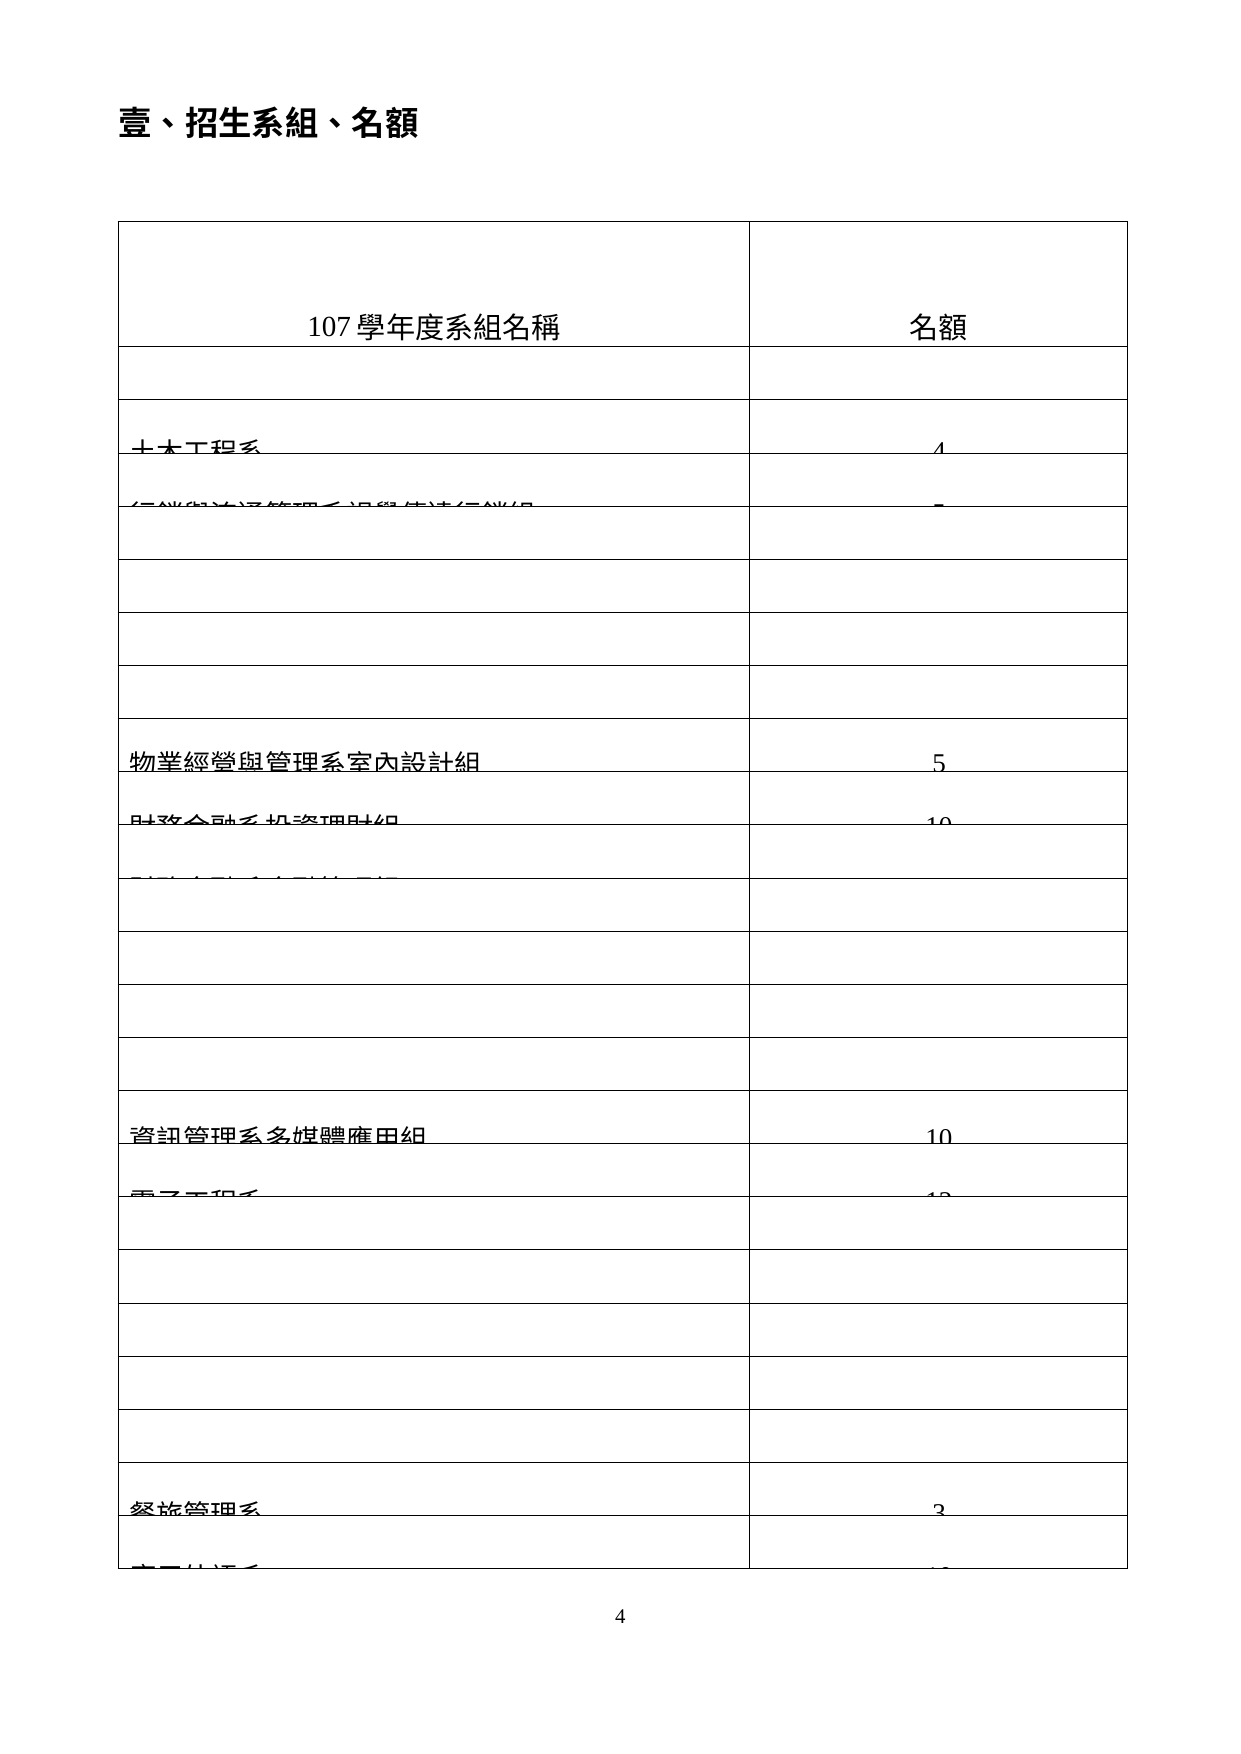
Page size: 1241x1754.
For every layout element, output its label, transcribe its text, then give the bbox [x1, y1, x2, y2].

table_cell 物業經營與管理系室內設計組 [119, 719, 749, 771]
table_cell 財務金融系金融管理組 [119, 825, 749, 877]
table_cell 應用外語系 [119, 1516, 749, 1568]
table_cell 資訊管理系 [119, 1038, 749, 1090]
table_cell 10 [750, 1091, 1127, 1143]
table_cell 資訊工程系 [119, 985, 749, 1037]
table_cell 物業經營與管理系 [119, 666, 749, 718]
table_cell 5 [750, 932, 1127, 984]
table_cell 企業管理系時尚產業管理組 [119, 560, 749, 612]
table_cell 8 [750, 666, 1127, 718]
table_cell 10 [750, 1516, 1127, 1568]
table_cell 5 [750, 1410, 1127, 1462]
table_cell 機械工程系車輛組 [119, 1357, 749, 1409]
table_cell 10 [750, 1197, 1127, 1249]
table_cell 企業管理系 [119, 507, 749, 559]
table_cell 10 [750, 772, 1127, 824]
table_cell 3 [750, 1463, 1127, 1515]
table_header 107學年度系組名稱 [119, 222, 749, 346]
table_cell 機械工程系 [119, 1304, 749, 1356]
table_cell 5 [750, 879, 1127, 931]
table_cell 4 [750, 400, 1127, 452]
table_cell 材料製造科技學位學程 [119, 613, 749, 665]
table_cell 工業管理系 [119, 347, 749, 399]
table_cell 電機工程系 [119, 1197, 749, 1249]
table_cell 行銷與流通管理系視覺傳達行銷組 [119, 454, 749, 506]
table_cell 10 [750, 347, 1127, 399]
table_cell 12 [750, 1144, 1127, 1196]
text 壹、招生系組、名額 [118, 96, 1122, 144]
table_cell 8 [750, 1357, 1127, 1409]
table_cell 資訊管理系多媒體應用組 [119, 1091, 749, 1143]
table_cell 土木工程系 [119, 400, 749, 452]
table_header 名額 [750, 222, 1127, 346]
table_cell 10 [750, 825, 1127, 877]
table_cell 國際企業經營系觀光行銷與休閒管理組 [119, 932, 749, 984]
table_cell 5 [750, 454, 1127, 506]
table_cell 15 [750, 1304, 1127, 1356]
table_cell 4 [750, 613, 1127, 665]
table_cell 財務金融系投資理財組 [119, 772, 749, 824]
table_cell 10 [750, 1038, 1127, 1090]
table_cell 國際企業經營系航空服務與行銷企劃組 [119, 879, 749, 931]
table_cell 5 [750, 507, 1127, 559]
table_cell 15 [750, 985, 1127, 1037]
table_cell 餐旅管理系 [119, 1463, 749, 1515]
table_cell 數位多媒體設計系 [119, 1410, 749, 1462]
table_cell 5 [750, 719, 1127, 771]
table_cell 5 [750, 560, 1127, 612]
table_cell 5 [750, 1250, 1127, 1302]
table_cell 電機工程系綠色能源組 [119, 1250, 749, 1302]
table_cell 電子工程系 [119, 1144, 749, 1196]
